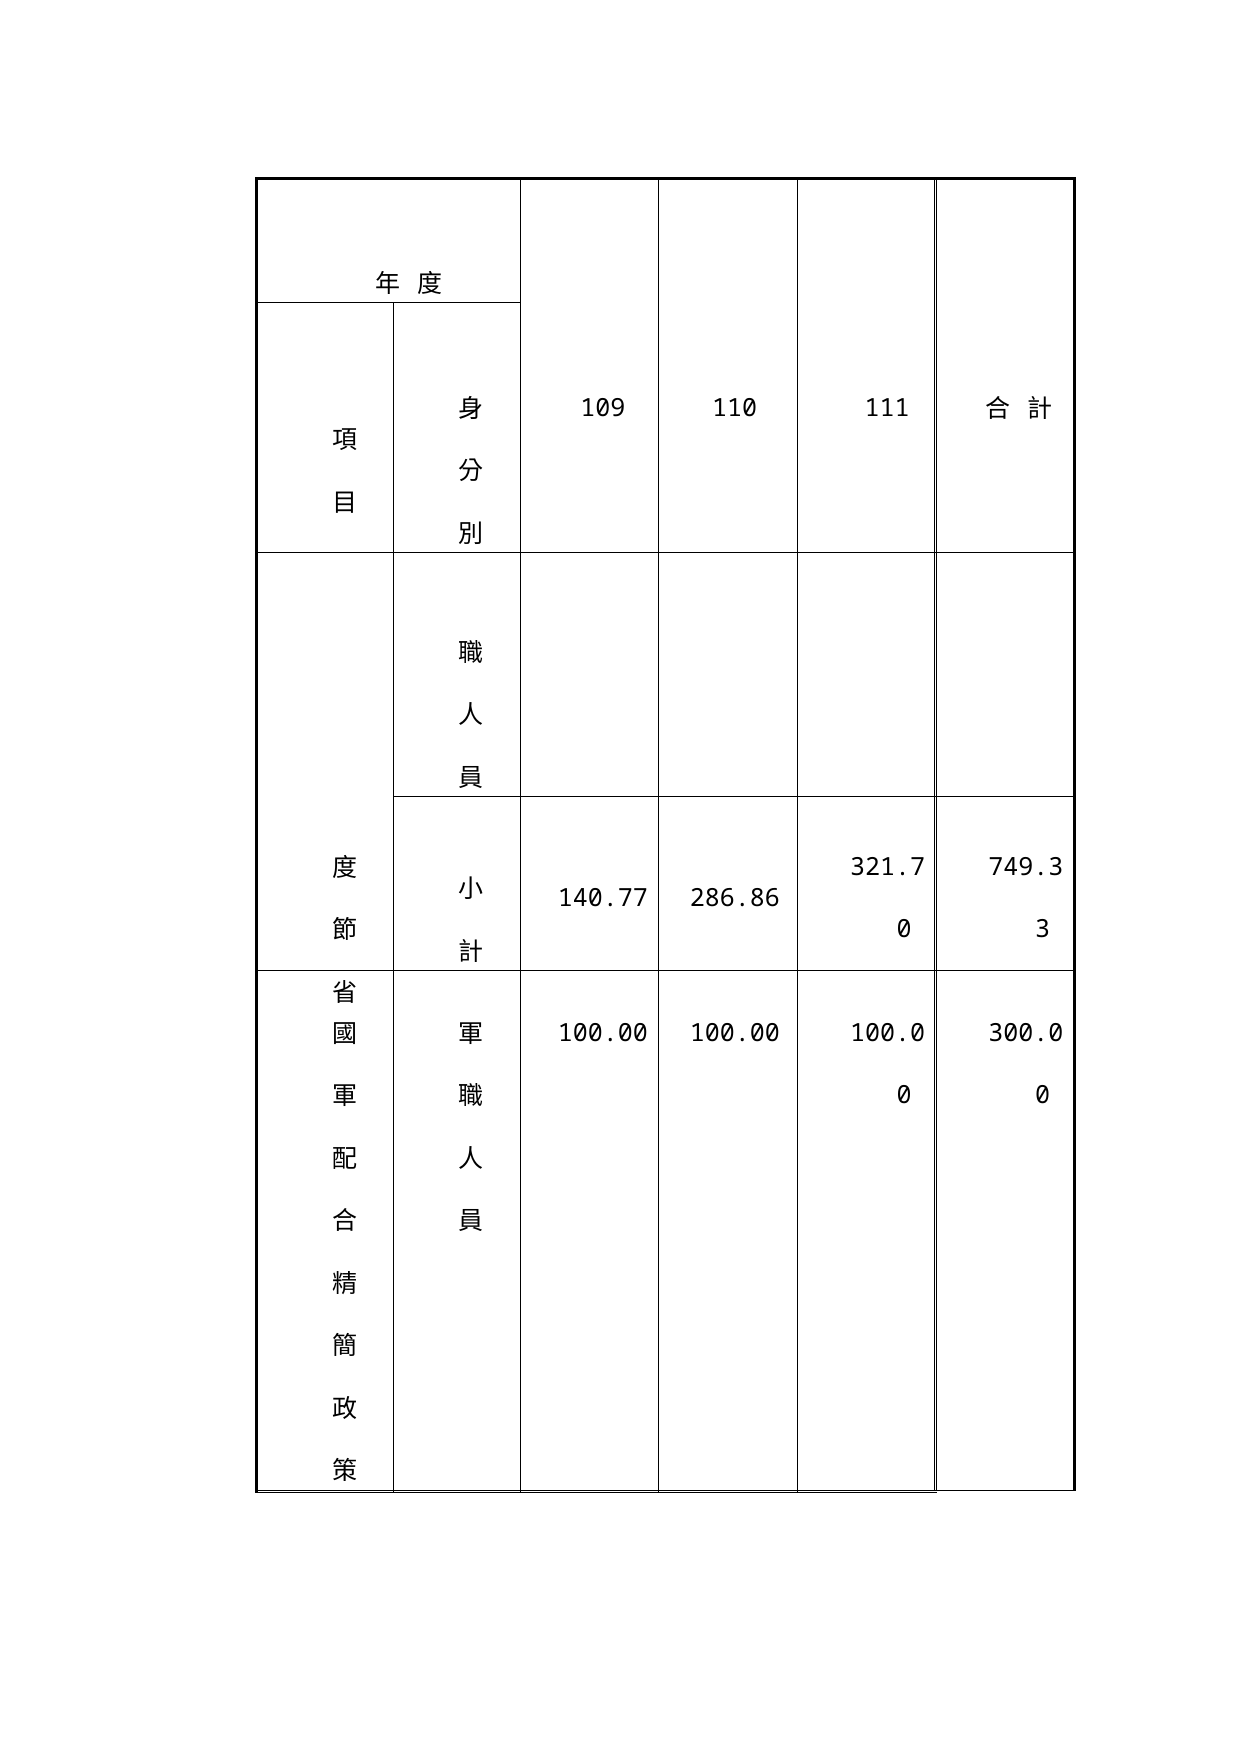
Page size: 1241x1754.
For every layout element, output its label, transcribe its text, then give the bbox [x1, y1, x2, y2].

table_cell 286.86 [659, 797, 797, 970]
table_cell [937, 553, 1073, 796]
table_header 110 [659, 180, 797, 552]
table_cell 職人員 [394, 553, 520, 796]
table_cell 749.33 [937, 797, 1073, 970]
table_cell 小計 [394, 797, 520, 970]
table_header 合計 [937, 180, 1073, 552]
table_cell 100.00 [521, 971, 658, 1490]
table_cell [659, 553, 797, 796]
table_cell [798, 553, 934, 796]
table_header 111 [798, 180, 934, 552]
table_cell 100.00 [659, 971, 797, 1490]
table_cell [521, 553, 658, 796]
table_cell 身分別 [394, 303, 520, 552]
table_header 109 [521, 180, 658, 552]
table_cell 國軍配合 精簡政策挹注款 [258, 971, 393, 1490]
table_cell 100.00 [798, 971, 934, 1490]
table_cell 300.00 [937, 971, 1073, 1490]
table_cell 321.70 [798, 797, 934, 970]
table_header 年度 [258, 180, 520, 302]
table_cell 140.77 [521, 797, 658, 970]
table_cell 項目 [258, 303, 393, 552]
table_cell 年金改革後各預算年度之前年度節省經費 [258, 553, 393, 970]
table_cell 軍職人員 [394, 971, 520, 1490]
